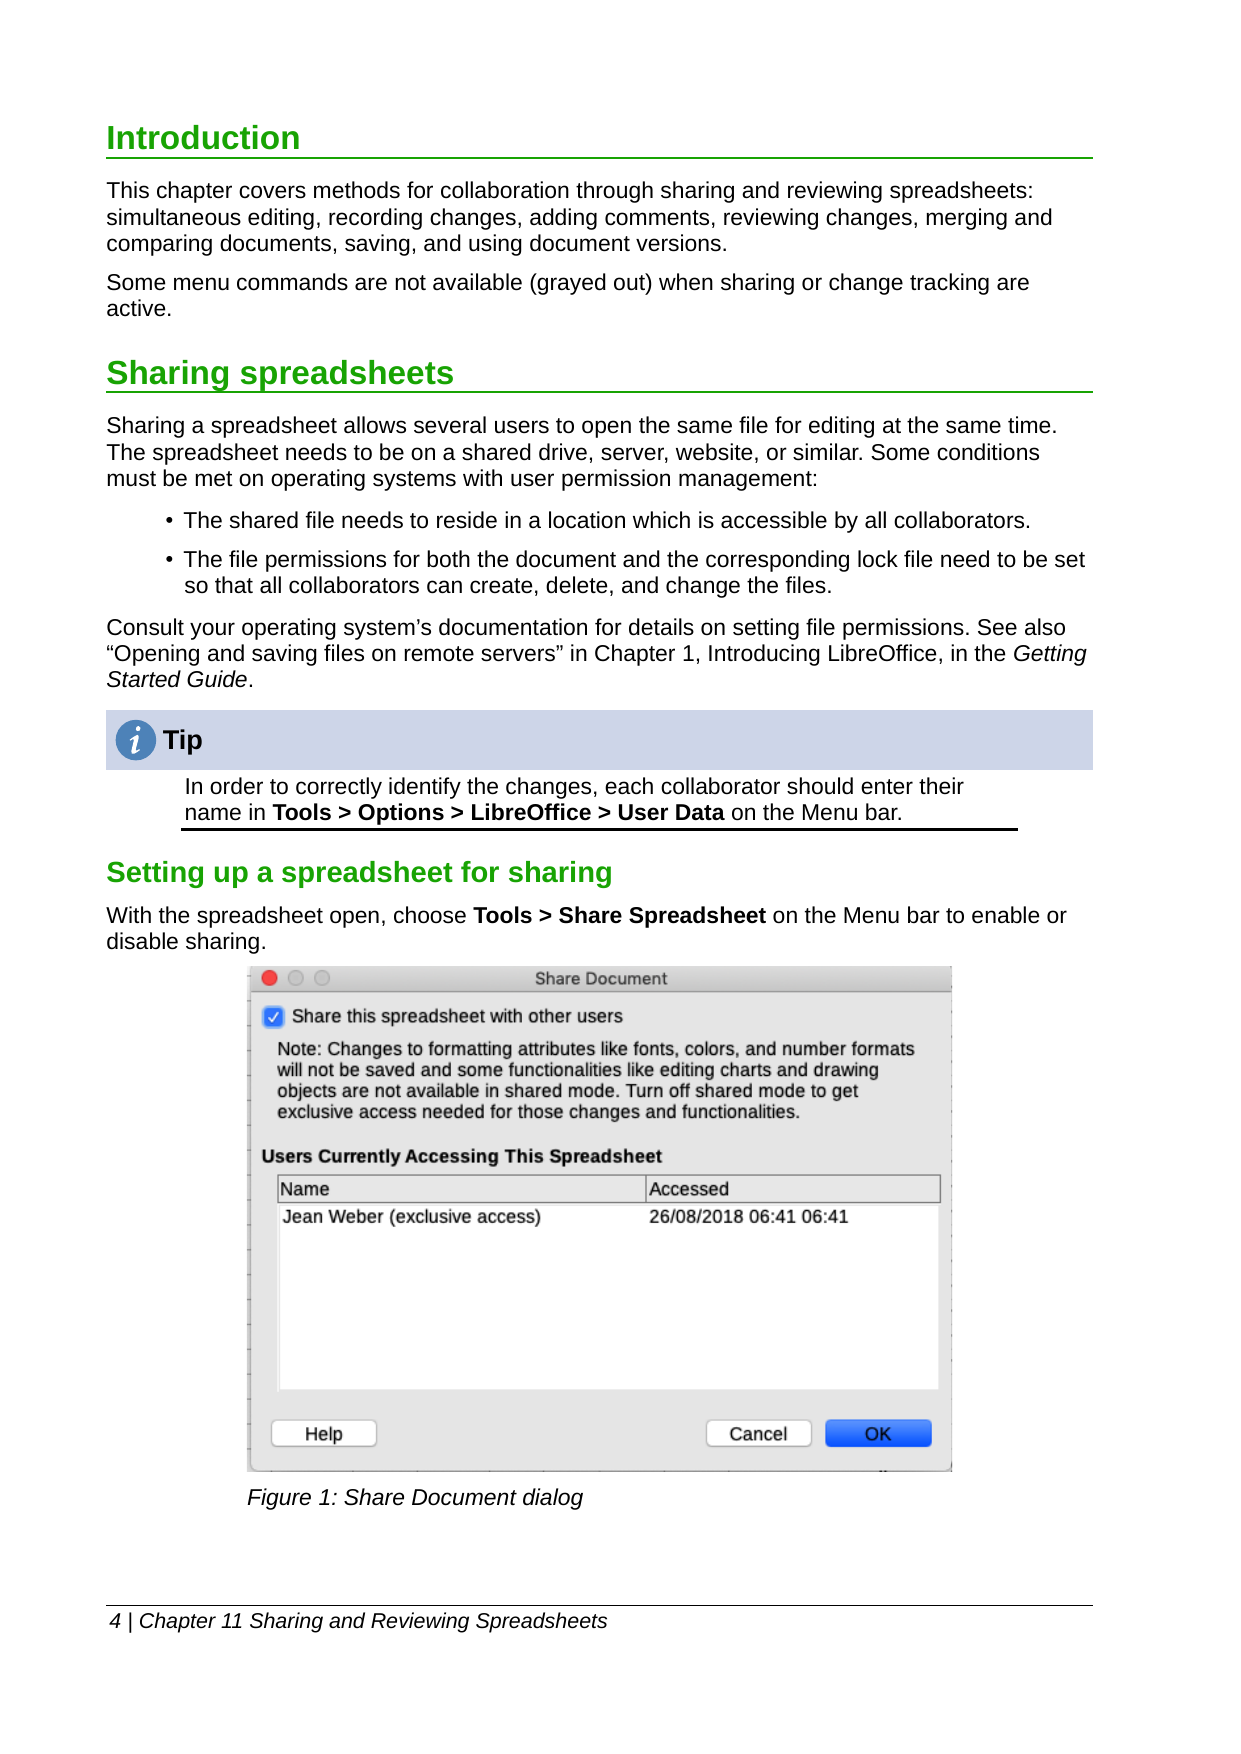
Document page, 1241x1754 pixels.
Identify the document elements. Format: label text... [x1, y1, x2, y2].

subtitle Sharing spreadsheets [106, 353, 1093, 391]
subtitle Setting up a spreadsheet for sharing [106, 856, 1093, 889]
subtitle Tip [106, 710, 1093, 770]
text With the spreadsheet open, choose Tools > Share Spreadsheet on the Menu bar to enable or disable sharing. [106, 902, 1093, 954]
text Sharing a spreadsheet allows several users to open the same file for editing at the same time. The spreadsheet needs to be on a shared drive, server, website, or similar. Some conditions must be met on operating systems with user permission management: [106, 412, 1093, 491]
text In order to correctly identify the changes, each collaborator should enter their name in Tools > Options > LibreOffice > User Data on the Menu bar. [181, 770, 1018, 828]
text This chapter covers methods for collaboration through sharing and reviewing spreadsheets: simultaneous editing, recording changes, adding comments, reviewing changes, merging and comparing documents, saving, and using document versions. [106, 177, 1093, 256]
text Consult your operating system’s documentation for details on setting file permissions. See also “Opening and saving files on remote servers” in Chapter 1, Introducing LibreOffice, in the Getting Started Guide. [106, 614, 1093, 693]
text Figure 1: Share Document dialog [247, 1484, 952, 1510]
list The shared file needs to reside in a location which is accessible by all collaborators. [162, 504, 1093, 533]
list The file permissions for both the document and the corresponding lock file need to be set so that all collaborators can create, delete, and change the files. [162, 543, 1093, 601]
picture [246, 966, 953, 1472]
text Some menu commands are not available (grayed out) when sharing or change tracking are active. [106, 269, 1093, 322]
subtitle Introduction [106, 118, 1093, 157]
